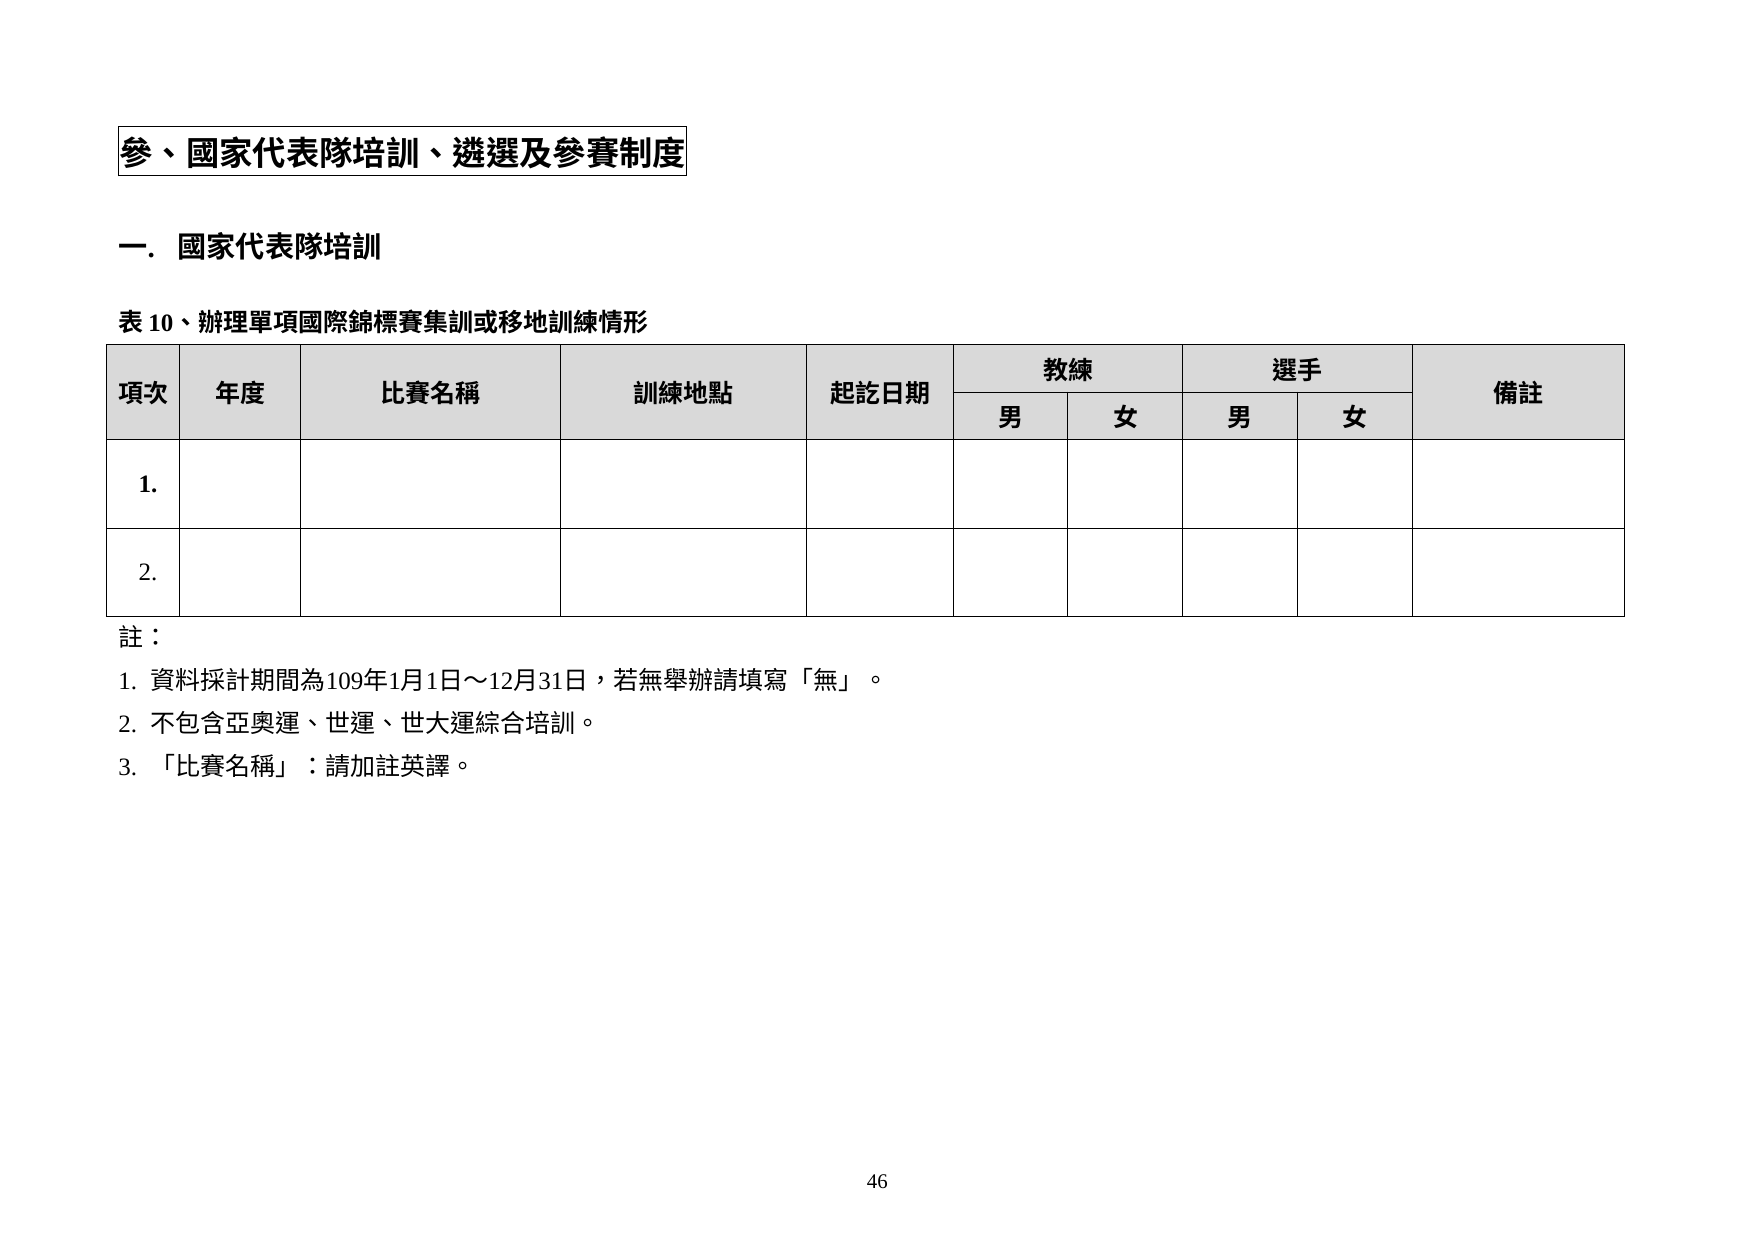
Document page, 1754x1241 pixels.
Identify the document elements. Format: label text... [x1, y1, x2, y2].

table_cell [1068, 440, 1182, 527]
text 表10、辦理單項國際錦標賽集訓或移地訓練情形 [118, 301, 1636, 339]
list 「比賽名稱」：請加註英譯。 [118, 746, 1636, 783]
text 註： [118, 617, 1636, 654]
table_header 備註 [1413, 345, 1624, 439]
table_cell [807, 529, 953, 616]
table_cell 女 [1298, 393, 1412, 439]
table_cell [1183, 529, 1297, 616]
table_cell [1298, 440, 1412, 527]
table_cell [561, 440, 806, 527]
table_cell [561, 529, 806, 616]
table_header 訓練地點 [561, 345, 806, 439]
list 資料採計期間為109年1月1日～12月31日，若無舉辦請填寫「無」。 [118, 660, 1636, 697]
table_cell [301, 529, 560, 616]
table_cell [1183, 440, 1297, 527]
table_cell [180, 440, 300, 527]
table_cell [1298, 529, 1412, 616]
table_cell [954, 529, 1067, 616]
table_cell [954, 440, 1067, 527]
table_cell [1068, 529, 1182, 616]
table_cell 男 [954, 393, 1067, 439]
table_header 項次 [107, 345, 179, 439]
list 國家代表隊培訓 [118, 208, 1636, 283]
table_cell [107, 440, 179, 527]
table_header 起訖日期 [807, 345, 953, 439]
table_cell [180, 529, 300, 616]
table_header 教練 [954, 345, 1182, 392]
text 參、國家代表隊培訓、遴選及參賽制度 [118, 114, 1636, 189]
table_header 年度 [180, 345, 300, 439]
table_cell 男 [1183, 393, 1297, 439]
table_cell [1413, 529, 1624, 616]
table_cell [107, 529, 179, 616]
table_header 選手 [1183, 345, 1412, 392]
table_cell [807, 440, 953, 527]
table_cell 女 [1068, 393, 1182, 439]
table_cell [1413, 440, 1624, 527]
list 不包含亞奧運、世運、世大運綜合培訓。 [118, 703, 1636, 740]
table_cell [301, 440, 560, 527]
table_header 比賽名稱 [301, 345, 560, 439]
